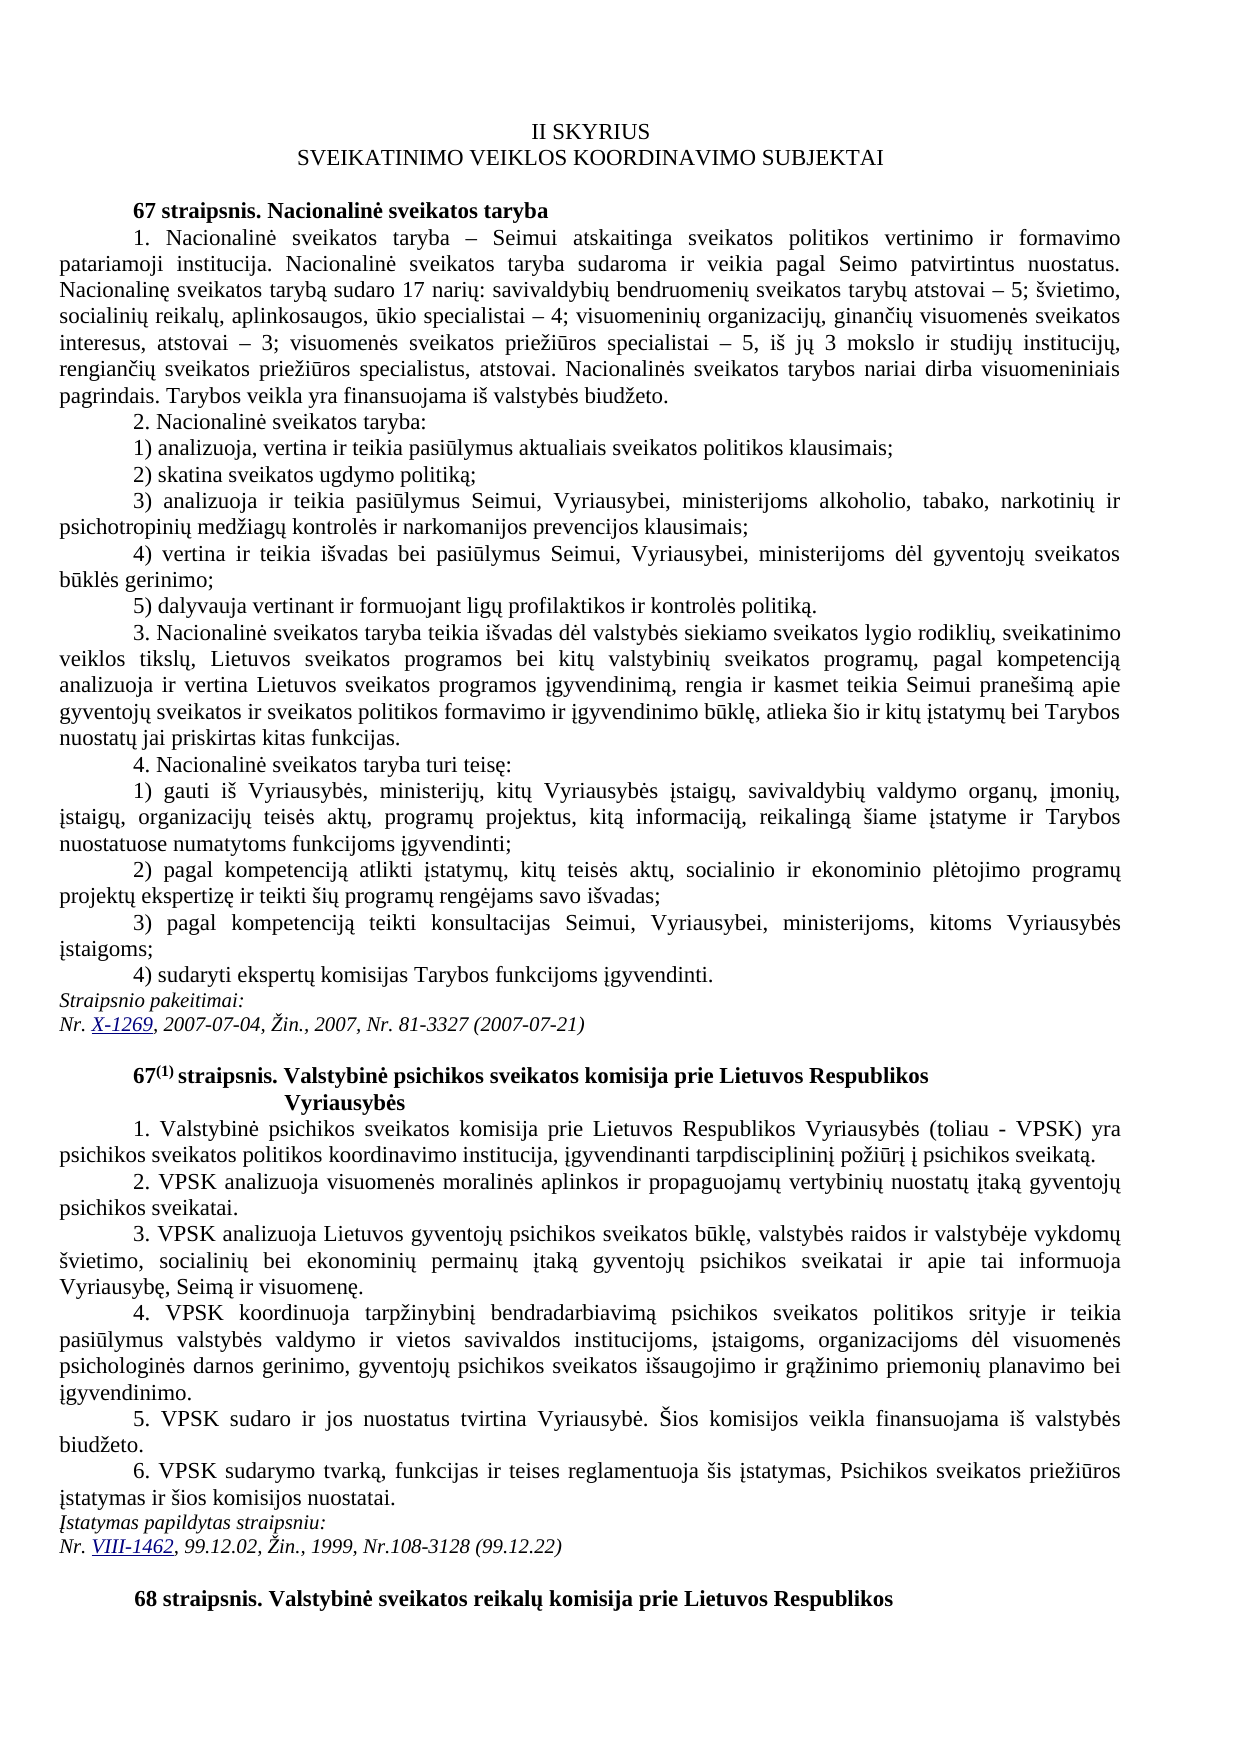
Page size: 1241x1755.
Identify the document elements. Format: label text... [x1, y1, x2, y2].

text 5) dalyvauja vertinant ir formuojant ligų profilaktikos ir kontrolės politiką. [59, 592, 1122, 619]
text Įstatymas papildytas straipsniu: [59, 1510, 1122, 1534]
text 3) pagal kompetenciją teikti konsultacijas Seimui, Vyriausybei, ministerijoms, kitoms Vyriausybės įstaigoms; [59, 909, 1122, 961]
text 67 straipsnis. Nacionalinė sveikatos taryba [59, 197, 1122, 223]
text 1. Nacionalinė sveikatos taryba – Seimui atskaitinga sveikatos politikos vertinimo ir formavimo patariamoji institucija. Nacionalinė sveikatos taryba sudaroma ir veikia pagal Seimo patvirtintus nuostatus. Nacionalinę sveikatos tarybą sudaro 17 narių: savivaldybių bendruomenių sveikatos tarybų atstovai – 5; švietimo, socialinių reikalų, aplinkosaugos, ūkio specialistai – 4; visuomeninių organizacijų, ginančių visuomenės sveikatos interesus, atstovai – 3; visuomenės sveikatos priežiūros specialistai – 5, iš jų 3 mokslo ir studijų institucijų, rengiančių sveikatos priežiūros specialistus, atstovai. Nacionalinės sveikatos tarybos nariai dirba visuomeniniais pagrindais. Tarybos veikla yra finansuojama iš valstybės biudžeto. [59, 223, 1122, 408]
text 2. VPSK analizuoja visuomenės moralinės aplinkos ir propaguojamų vertybinių nuostatų įtaką gyventojų psichikos sveikatai. [59, 1168, 1122, 1220]
text Straipsnio pakeitimai: [59, 988, 1122, 1012]
text Vyriausybės [209, 1089, 1122, 1115]
text 1. Valstybinė psichikos sveikatos komisija prie Lietuvos Respublikos Vyriausybės (toliau - VPSK) yra psichikos sveikatos politikos koordinavimo institucija, įgyvendinanti tarpdisciplininį požiūrį į psichikos sveikatą. [59, 1115, 1122, 1168]
text 4) vertina ir teikia išvadas bei pasiūlymus Seimui, Vyriausybei, ministerijoms dėl gyventojų sveikatos būklės gerinimo; [59, 540, 1122, 592]
text Nr. VIII-1462, 99.12.02, Žin., 1999, Nr.108-3128 (99.12.22) [59, 1534, 1122, 1558]
text 3) analizuoja ir teikia pasiūlymus Seimui, Vyriausybei, ministerijoms alkoholio, tabako, narkotinių ir psichotropinių medžiagų kontrolės ir narkomanijos prevencijos klausimais; [59, 487, 1122, 540]
text 2) pagal kompetenciją atlikti įstatymų, kitų teisės aktų, socialinio ir ekonominio plėtojimo programų projektų ekspertizę ir teikti šių programų rengėjams savo išvadas; [59, 856, 1122, 909]
text Nr. X-1269, 2007-07-04, Žin., 2007, Nr. 81-3327 (2007-07-21) [59, 1012, 1122, 1036]
text 3. Nacionalinė sveikatos taryba teikia išvadas dėl valstybės siekiamo sveikatos lygio rodiklių, sveikatinimo veiklos tikslų, Lietuvos sveikatos programos bei kitų valstybinių sveikatos programų, pagal kompetenciją analizuoja ir vertina Lietuvos sveikatos programos įgyvendinimą, rengia ir kasmet teikia Seimui pranešimą apie gyventojų sveikatos ir sveikatos politikos formavimo ir įgyvendinimo būklę, atlieka šio ir kitų įstatymų bei Tarybos nuostatų jai priskirtas kitas funkcijas. [59, 619, 1122, 751]
text II SKYRIUS [59, 118, 1122, 144]
text 4. Nacionalinė sveikatos taryba turi teisę: [59, 751, 1122, 777]
text 1) gauti iš Vyriausybės, ministerijų, kitų Vyriausybės įstaigų, savivaldybių valdymo organų, įmonių, įstaigų, organizacijų teisės aktų, programų projektus, kitą informaciją, reikalingą šiame įstatyme ir Tarybos nuostatuose numatytoms funkcijoms įgyvendinti; [59, 777, 1122, 856]
text 4) sudaryti ekspertų komisijas Tarybos funkcijoms įgyvendinti. [59, 961, 1122, 988]
text 2. Nacionalinė sveikatos taryba: [59, 408, 1122, 434]
text 3. VPSK analizuoja Lietuvos gyventojų psichikos sveikatos būklę, valstybės raidos ir valstybėje vykdomų švietimo, socialinių bei ekonominių permainų įtaką gyventojų psichikos sveikatai ir apie tai informuoja Vyriausybę, Seimą ir visuomenę. [59, 1220, 1122, 1299]
text 67(1) straipsnis. Valstybinė psichikos sveikatos komisija prie Lietuvos Respublikos [59, 1062, 1122, 1089]
text 68 straipsnis. Valstybinė sveikatos reikalų komisija prie Lietuvos Respublikos [134, 1585, 1122, 1611]
text SVEIKATINIMO VEIKLOS KOORDINAVIMO SUBJEKTAI [59, 144, 1122, 171]
text 4. VPSK koordinuoja tarpžinybinį bendradarbiavimą psichikos sveikatos politikos srityje ir teikia pasiūlymus valstybės valdymo ir vietos savivaldos institucijoms, įstaigoms, organizacijoms dėl visuomenės psichologinės darnos gerinimo, gyventojų psichikos sveikatos išsaugojimo ir grąžinimo priemonių planavimo bei įgyvendinimo. [59, 1299, 1122, 1405]
text 6. VPSK sudarymo tvarką, funkcijas ir teises reglamentuoja šis įstatymas, Psichikos sveikatos priežiūros įstatymas ir šios komisijos nuostatai. [59, 1458, 1122, 1510]
text 1) analizuoja, vertina ir teikia pasiūlymus aktualiais sveikatos politikos klausimais; [59, 434, 1122, 461]
text 2) skatina sveikatos ugdymo politiką; [59, 461, 1122, 487]
text 5. VPSK sudaro ir jos nuostatus tvirtina Vyriausybė. Šios komisijos veikla finansuojama iš valstybės biudžeto. [59, 1405, 1122, 1458]
